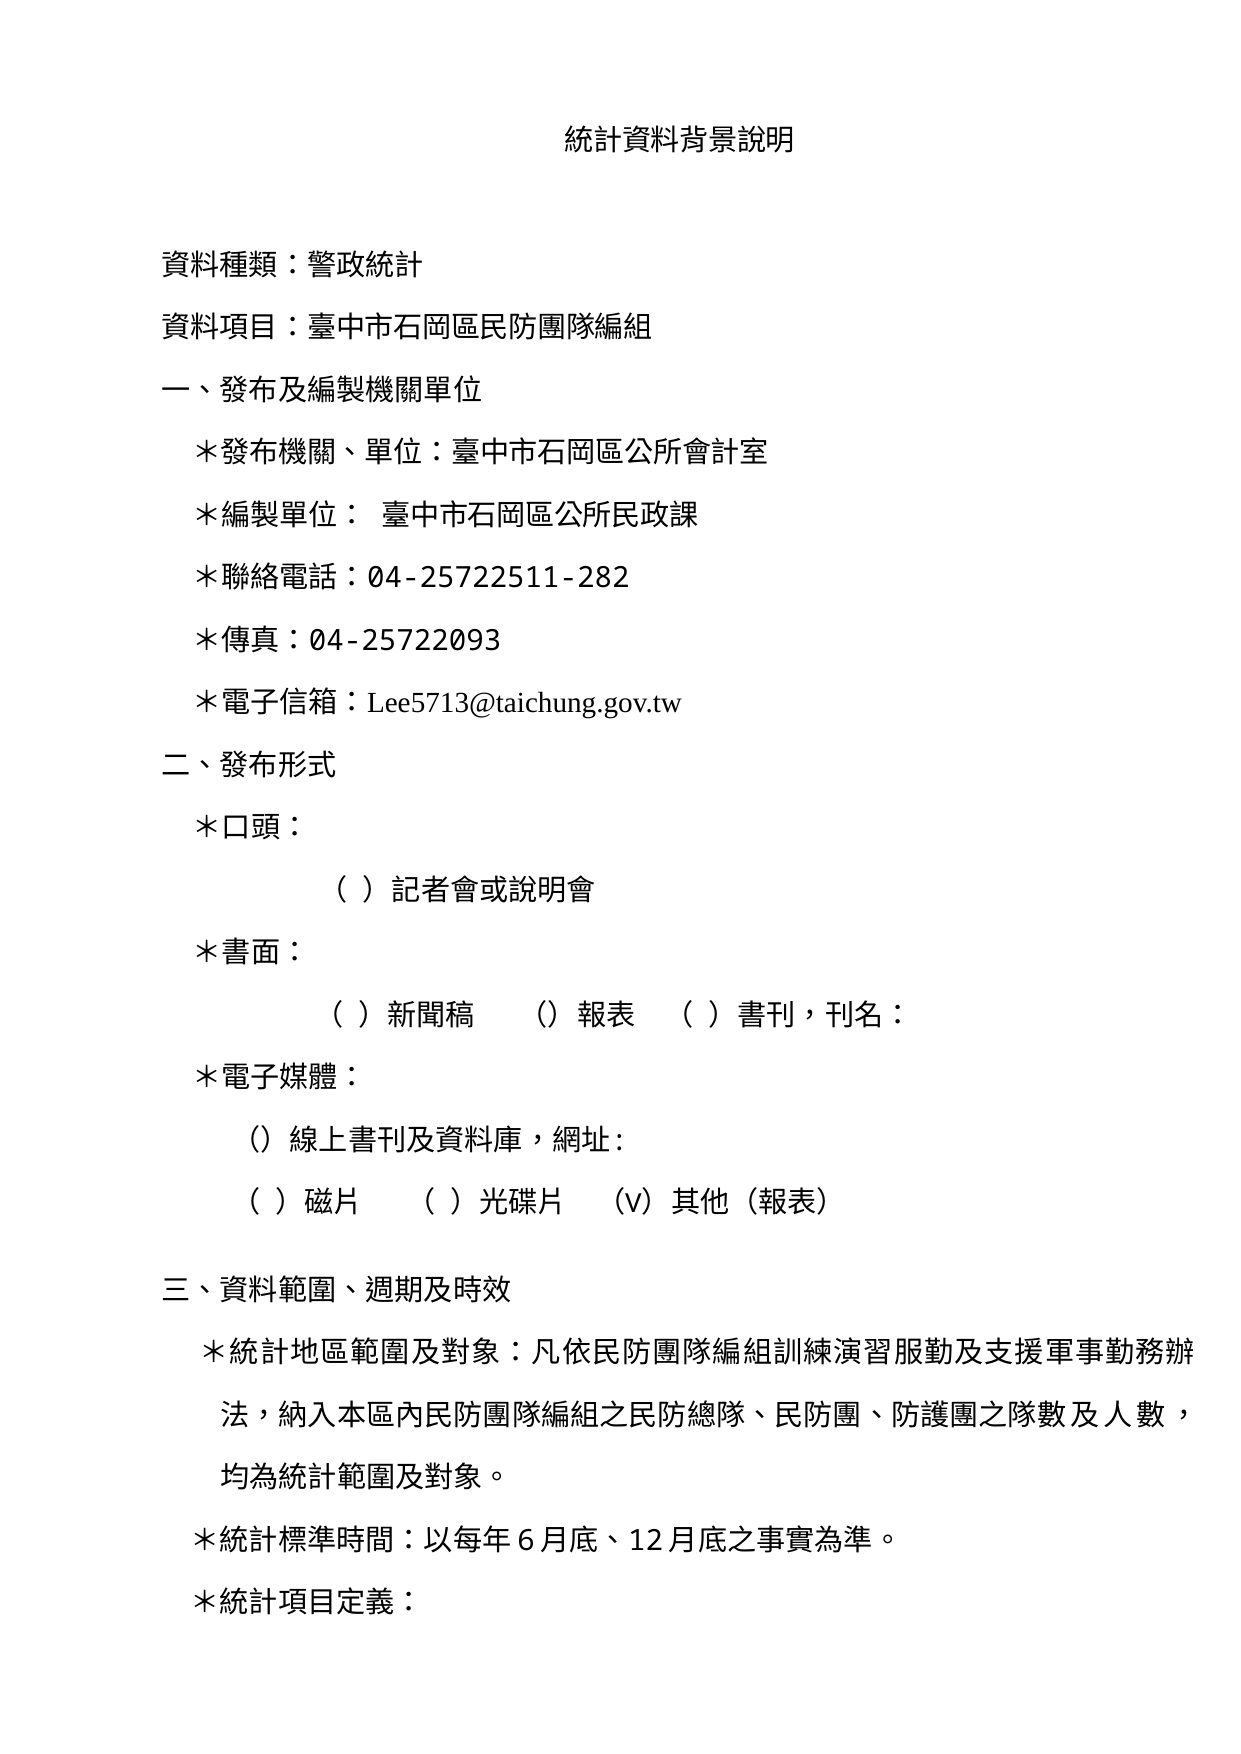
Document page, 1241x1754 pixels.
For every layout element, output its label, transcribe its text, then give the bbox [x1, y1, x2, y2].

table_header 統計資料背景說明 資料種類：警政統計 資料項目：臺中市石岡區民防團隊編組 一、發布及編製機關單位 ＊發布機關、單位：臺中市石岡區公所會計室 ＊編製單位： 臺中市石岡區公所民政課 ＊聯絡電話：04-25722511-282 ＊傳真：04-25722093 ＊電子信箱：Lee5713@taichung.gov.tw 二、發布形式 口頭： （ ）記者會或說明會 書面： （ ）新聞稿 （）報表 （ ）書刊，刊名： ＊電子媒體： （）線上書刊及資料庫，網址: （ ）磁片 （ ）光碟片 （V）其他（報表） 三、資料範圍、週期及時效 ＊統計地區範圍及對象：凡依民防團隊編組訓練演習服勤及支援軍事勤務辦法，納入本區內民防團隊編組之民防總隊、民防團、防護團之隊數 及人數，均為統計範圍及對象。 ＊統計標準時間：以每年6月底、12月底之事實為準。 ＊統計項目定義： [150, 96, 1209, 1621]
